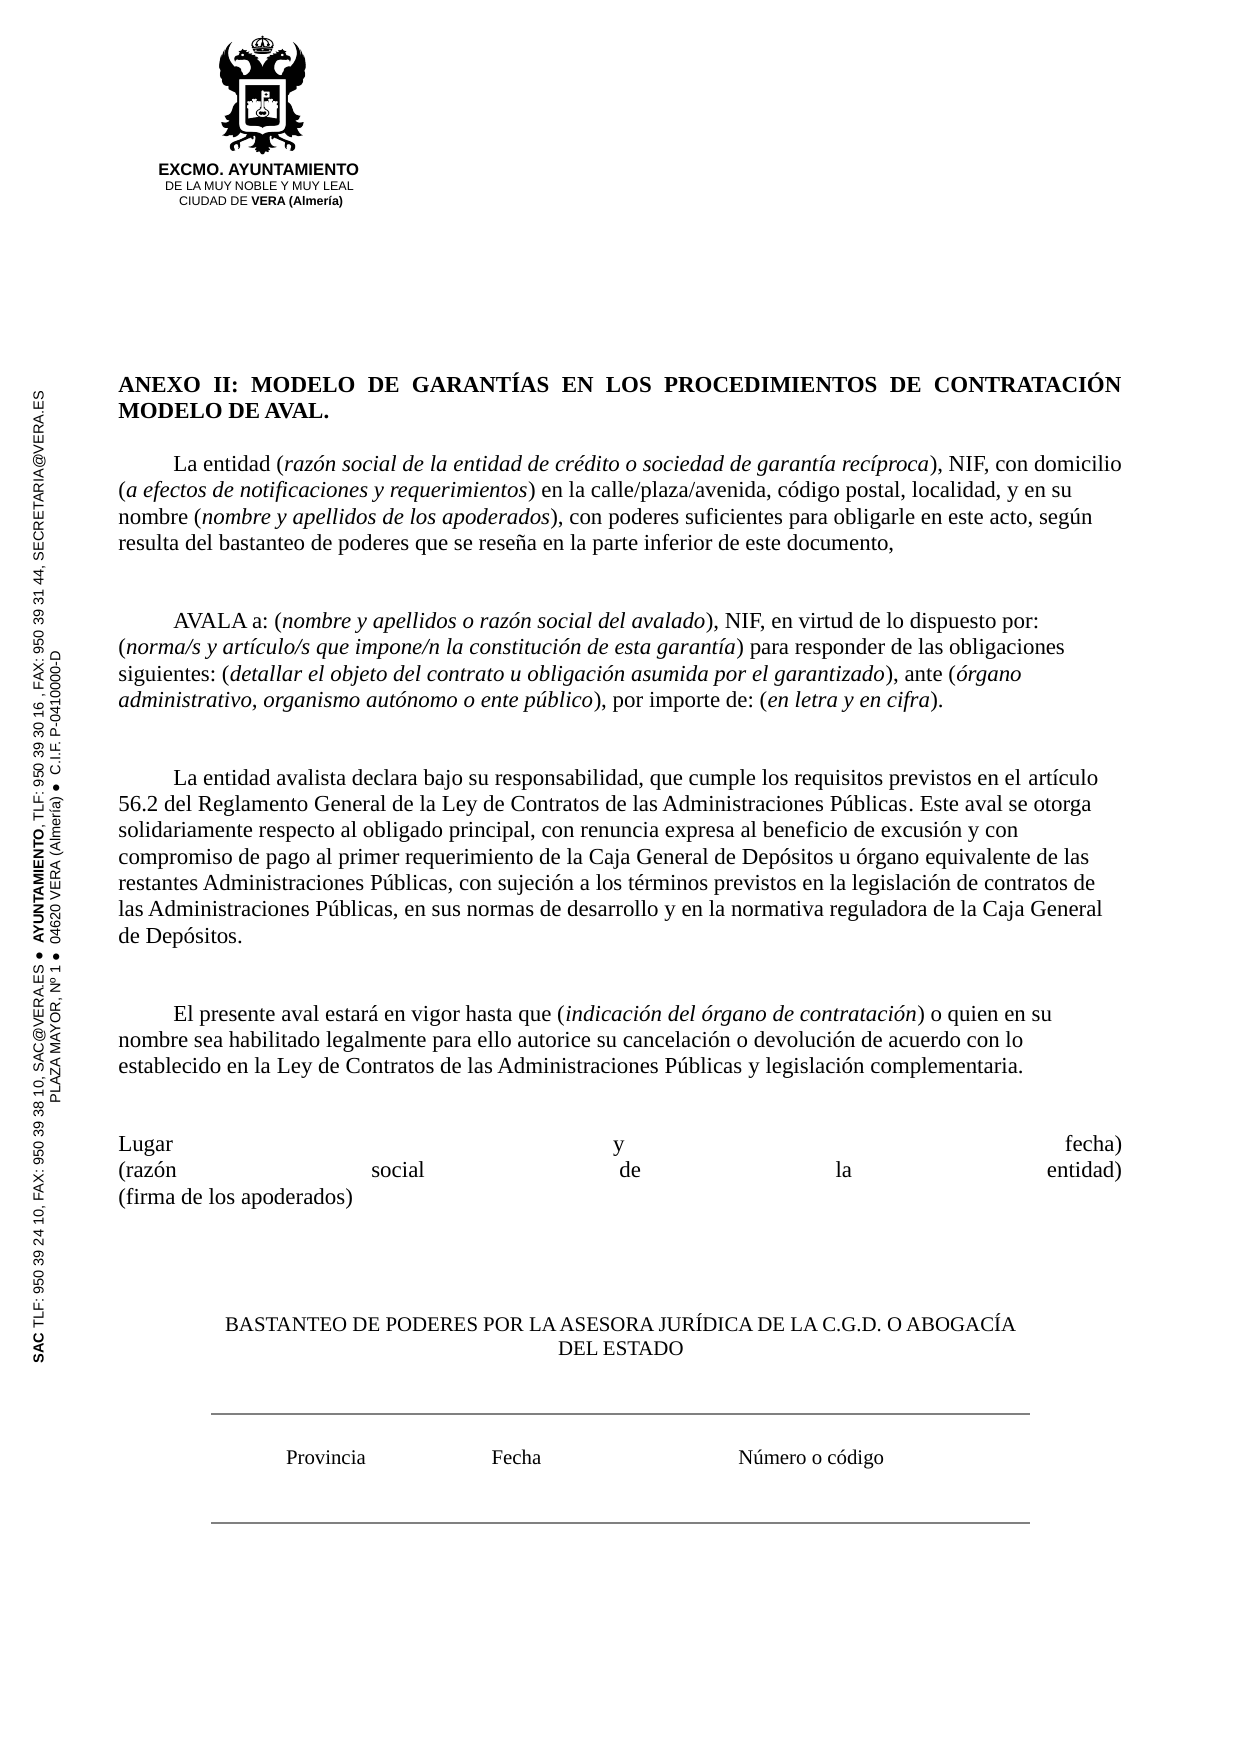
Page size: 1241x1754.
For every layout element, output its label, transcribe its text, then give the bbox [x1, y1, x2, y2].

table_cell [211, 1389, 1030, 1413]
text Lugar y fecha) (razón social de la entidad) (firma de los apoderados) [118, 1130, 1122, 1209]
text La entidad avalista declara bajo su responsabilidad, que cumple los requisitos previstos en el artículo 56.2 del Reglamento General de la Ley de Contratos de las Administraciones Públicas. Este aval se otorga solidariamente respecto al obligado principal, con renuncia expresa al beneficio de excusión y con compromiso de pago al primer requerimiento de la Caja General de Depósitos u órgano equivalente de las restantes Administraciones Públicas, con sujeción a los términos previstos en la legislación de contratos de las Administraciones Públicas, en sus normas de desarrollo y en la normativa reguladora de la Caja General de Depósitos. [118, 764, 1122, 948]
table_cell [211, 1499, 1030, 1522]
table_header [211, 1258, 1030, 1312]
text AVALA a: (nombre y apellidos o razón social del avalado), NIF, en virtud de lo dispuesto por: (norma/s y artículo/s que impone/n la constitución de esta garantía) para responder de las obligaciones siguientes: (detallar el objeto del contrato u obligación asumida por el garantizado), ante (órgano administrativo, organismo autónomo o ente público), por importe de: (en letra y en cifra). [118, 607, 1122, 712]
table_cell Número o código [592, 1445, 1030, 1498]
table_cell Provincia [211, 1445, 441, 1498]
text La entidad (razón social de la entidad de crédito o sociedad de garantía recíproca), NIF, con domicilio (a efectos de notificaciones y requerimientos) en la calle/plaza/avenida, código postal, localidad, y en su nombre (nombre y apellidos de los apoderados), con poderes suficientes para obligarle en este acto, según resulta del bastanteo de poderes que se reseña en la parte inferior de este documento, [118, 450, 1122, 556]
table_cell Fecha [441, 1445, 592, 1498]
table_cell BASTANTEO DE PODERES POR LA ASESORA JURÍDICA DE LA C.G.D. O ABOGACÍA DEL ESTADO [211, 1312, 1030, 1389]
table_cell [211, 1415, 1030, 1445]
text El presente aval estará en vigor hasta que (indicación del órgano de contratación) o quien en su nombre sea habilitado legalmente para ello autorice su cancelación o devolución de acuerdo con lo establecido en la Ley de Contratos de las Administraciones Públicas y legislación complementaria. [118, 999, 1122, 1079]
table_cell [211, 1524, 1030, 1554]
text ANEXO II: MODELO DE GARANTÍAS EN LOS PROCEDIMIENTOS DE CONTRATACIÓN MODELO DE AVAL. [118, 371, 1122, 424]
picture [206, 31, 314, 160]
